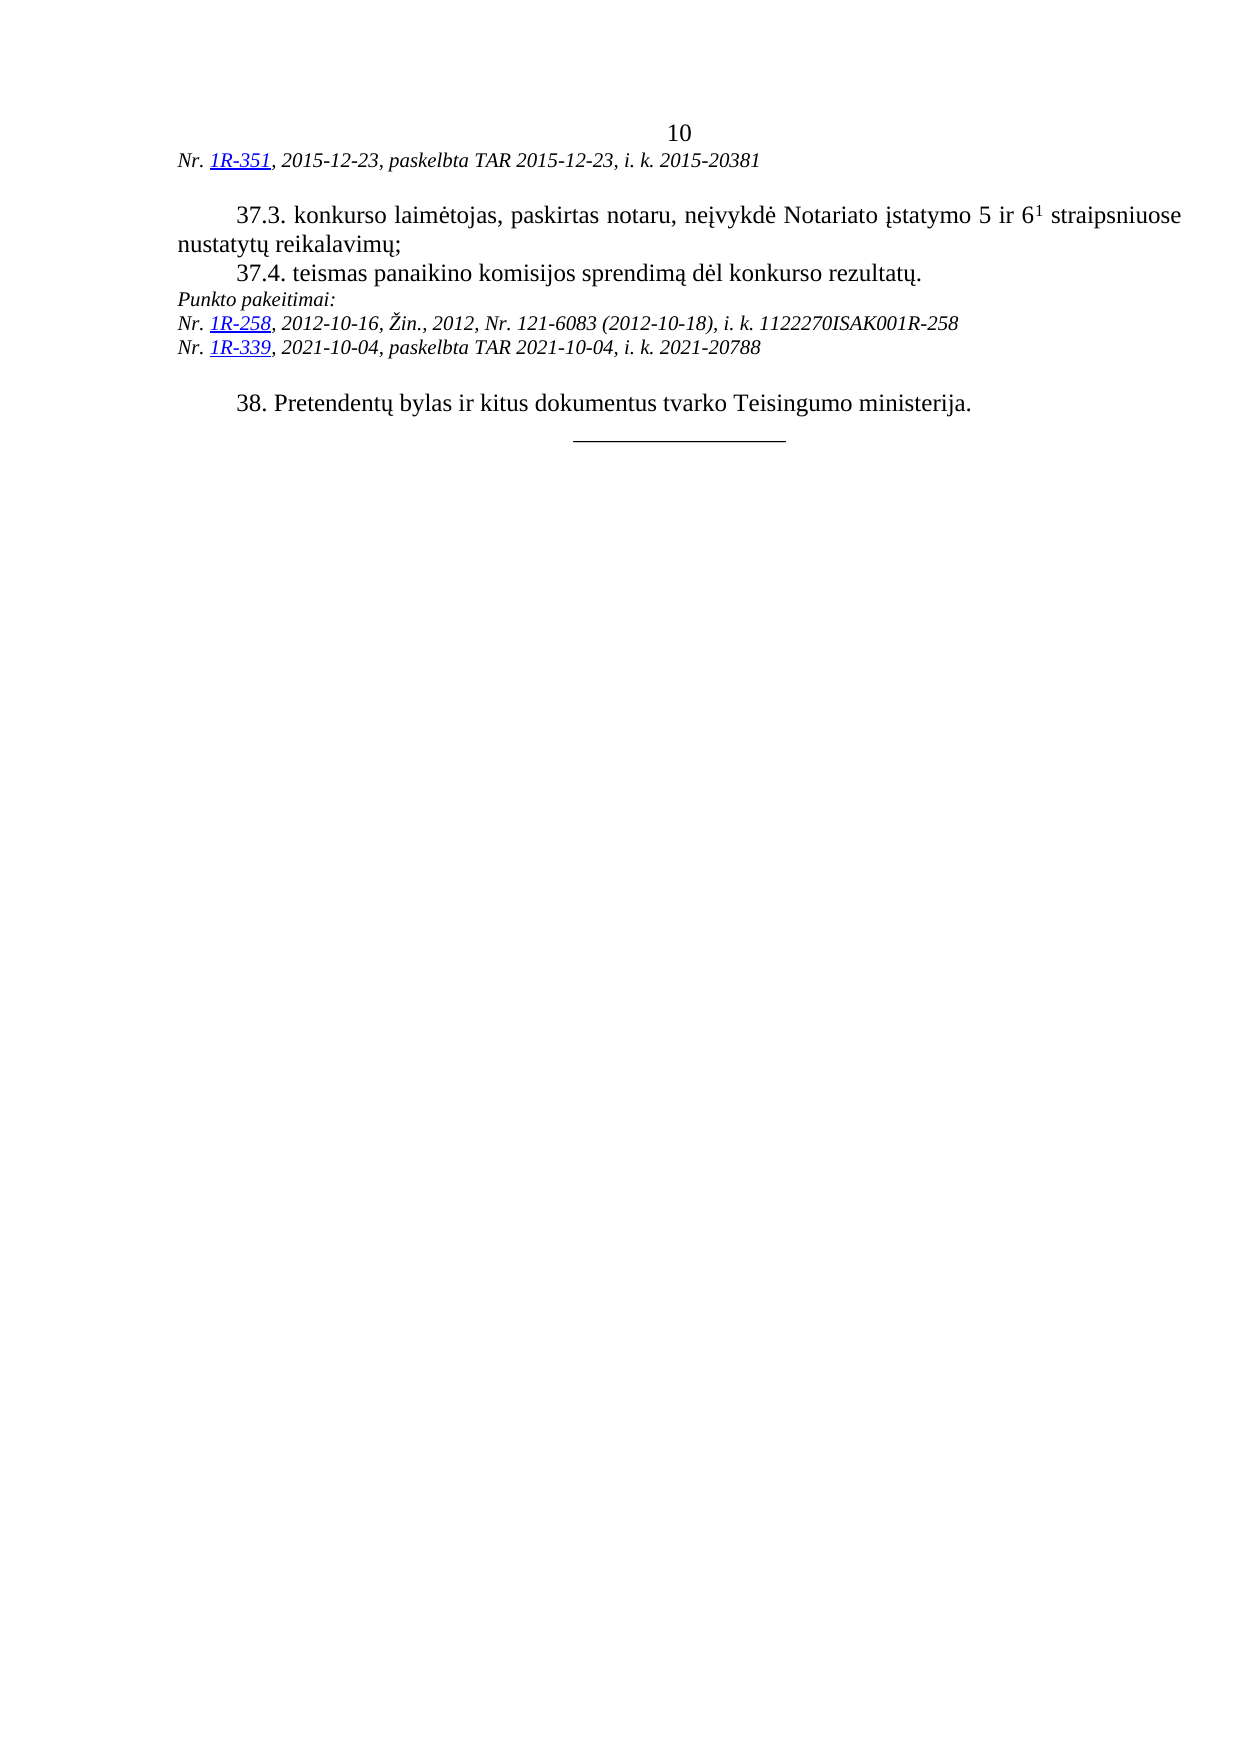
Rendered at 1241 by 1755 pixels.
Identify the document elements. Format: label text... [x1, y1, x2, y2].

text 37.3. konkurso laimėtojas, paskirtas notaru, neįvykdė Notariato įstatymo 5 ir 61 straipsniuose nustatytų reikalavimų; [177, 200, 1181, 258]
text Punkto pakeitimai: [177, 287, 1181, 311]
text Nr. 1R-339, 2021-10-04, paskelbta TAR 2021-10-04, i. k. 2021-20788 [177, 335, 1181, 359]
text Nr. 1R-351, 2015-12-23, paskelbta TAR 2015-12-23, i. k. 2015-20381 [177, 148, 1181, 172]
text 38. Pretendentų bylas ir kitus dokumentus tvarko Teisingumo ministerija. [177, 388, 1181, 416]
text _________________ [177, 416, 1181, 445]
text Nr. 1R-258, 2012-10-16, Žin., 2012, Nr. 121-6083 (2012-10-18), i. k. 1122270ISAK001R-258 [177, 311, 1181, 335]
text 37.4. teismas panaikino komisijos sprendimą dėl konkurso rezultatų. [177, 258, 1181, 287]
